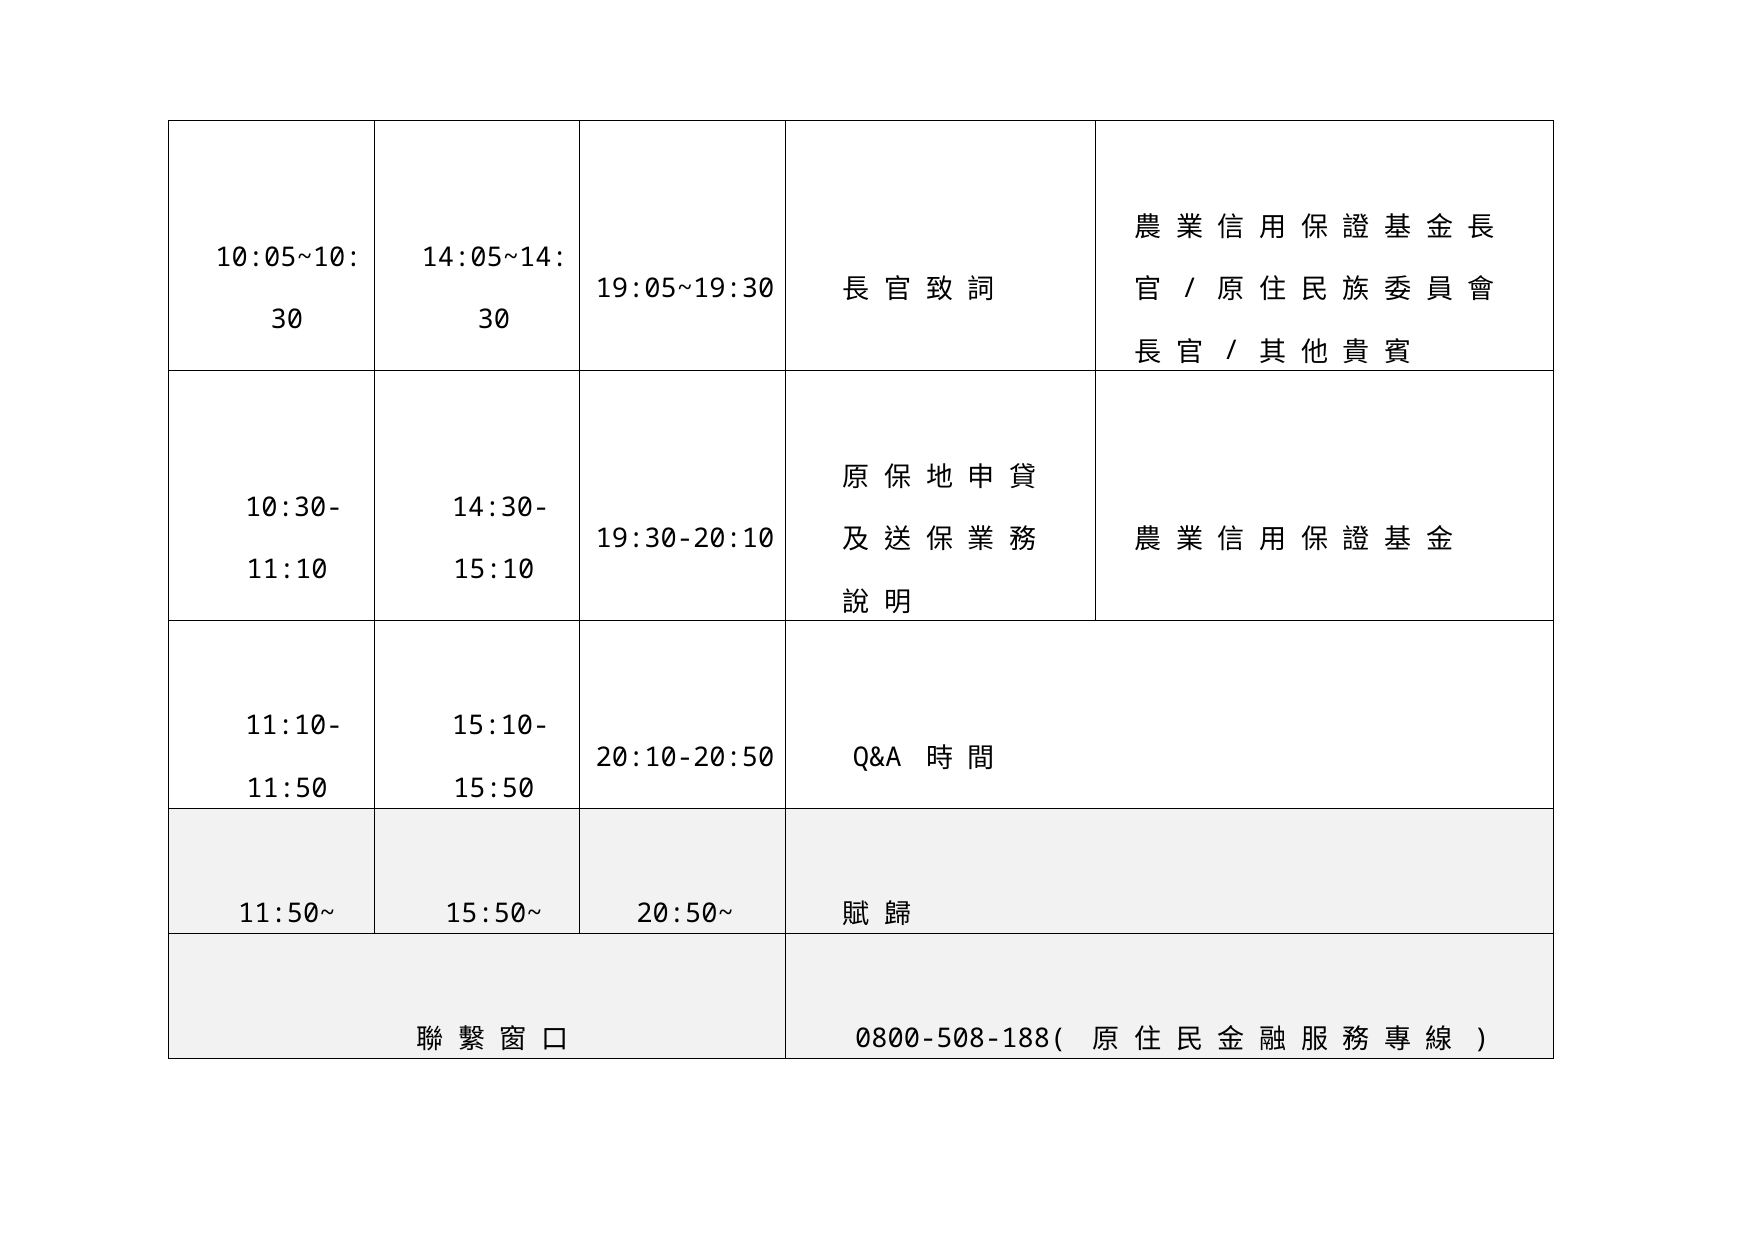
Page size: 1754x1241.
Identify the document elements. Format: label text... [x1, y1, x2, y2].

table_cell 19:05~19:30 [580, 121, 785, 370]
table_cell 10:30-11:10 [169, 371, 374, 620]
table_cell 15:10-15:50 [375, 621, 579, 808]
table_cell 農業信用保證基金長官/原住民族委員會長官/其他貴賓 [1096, 121, 1553, 370]
table_cell 原保地申貸及送保業務說明 [786, 371, 1095, 620]
table_cell 10:05~10:30 [169, 121, 374, 370]
table_cell 11:50~ [169, 809, 374, 933]
table_cell 0800-508-188(原住民金融服務專線) [786, 934, 1553, 1058]
table_cell 20:50~ [580, 809, 785, 933]
table_cell 20:10-20:50 [580, 621, 785, 808]
table_cell 聯繫窗口 [169, 934, 785, 1058]
table_cell 賦歸 [786, 809, 1553, 933]
table_cell 11:10-11:50 [169, 621, 374, 808]
table_cell 19:30-20:10 [580, 371, 785, 620]
table_cell Q&A時間 [786, 621, 1553, 808]
table_cell 14:30-15:10 [375, 371, 579, 620]
table_cell 農業信用保證基金 [1096, 371, 1553, 620]
table_cell 15:50~ [375, 809, 579, 933]
table_cell 14:05~14:30 [375, 121, 579, 370]
table_cell 長官致詞 [786, 121, 1095, 370]
